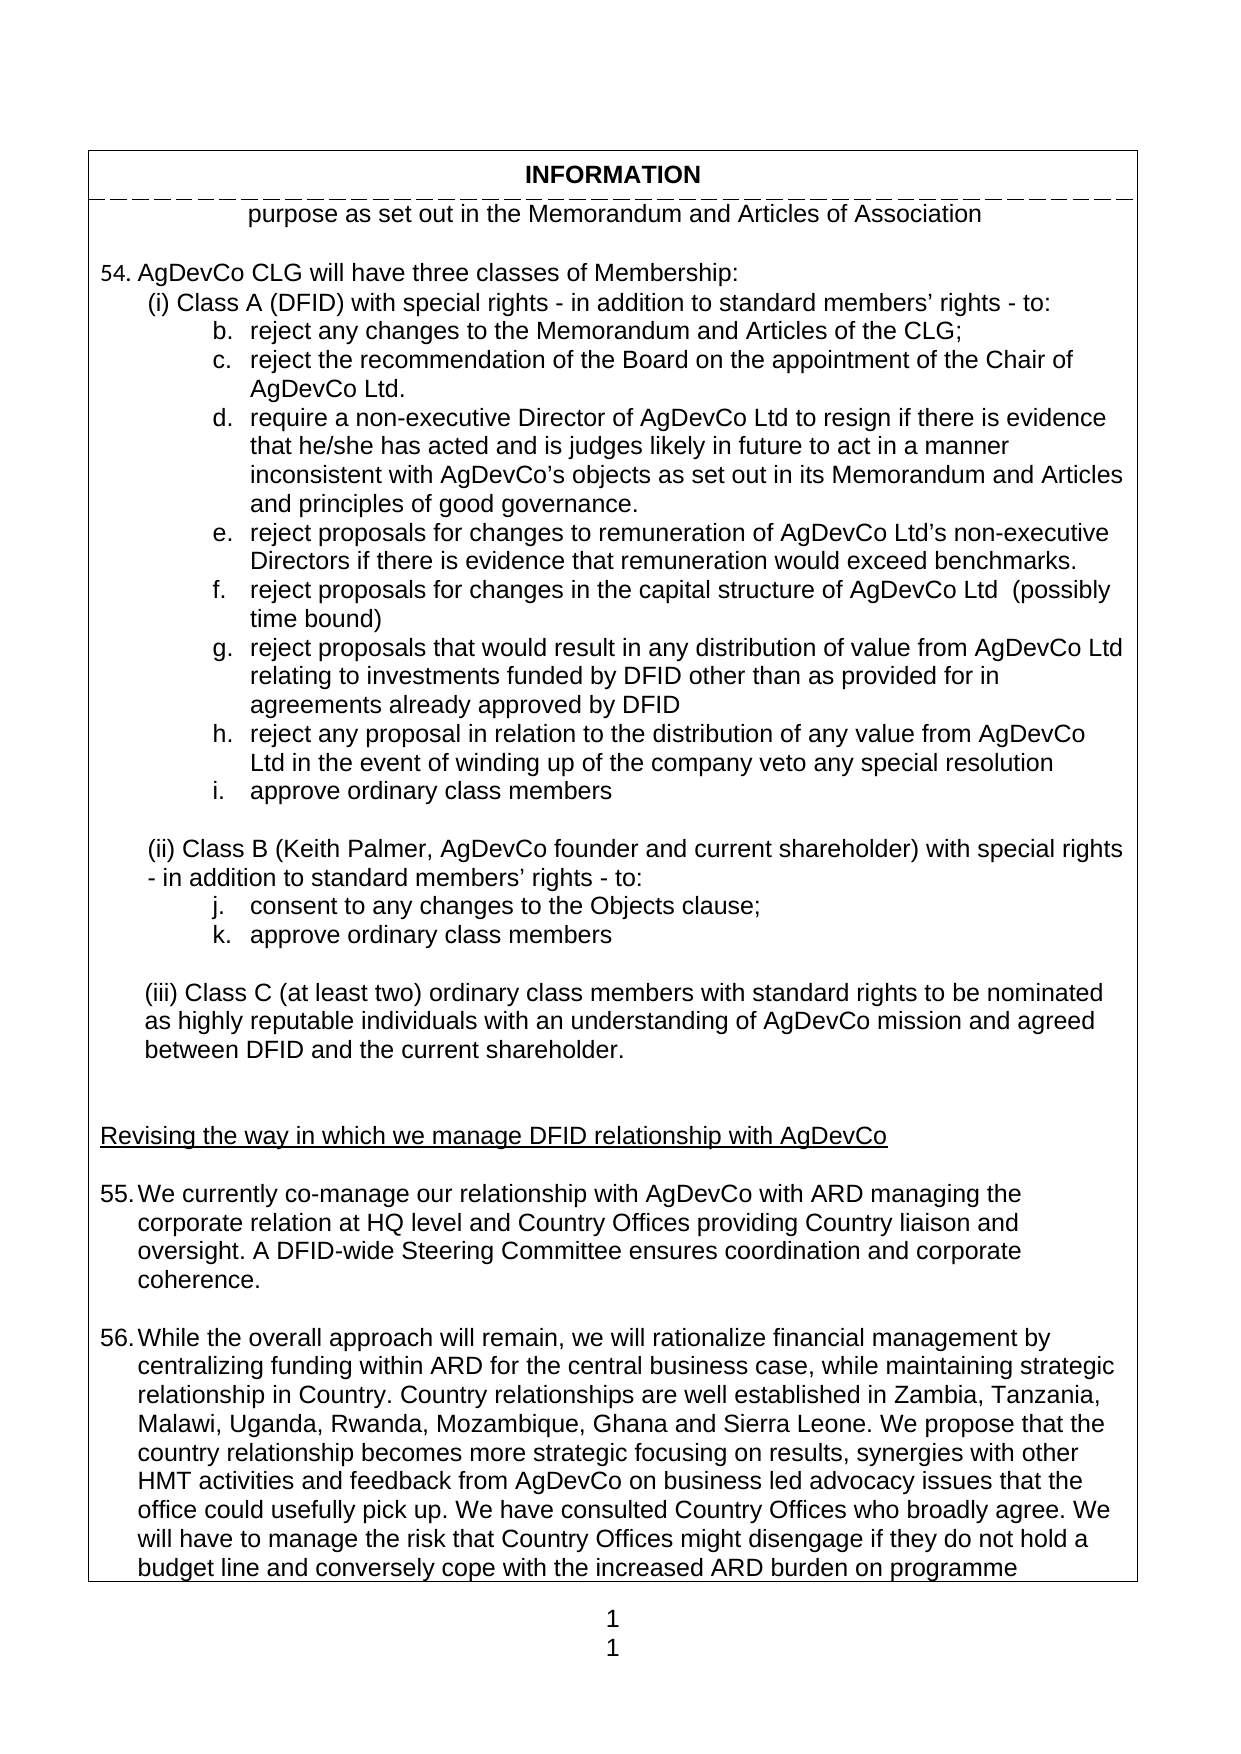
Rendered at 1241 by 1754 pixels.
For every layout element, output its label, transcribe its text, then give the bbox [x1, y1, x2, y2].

table_cell Implementation approach to Additional Funding DFID objectives for the transition of AgDevCo from grant funding towards investment from CDC and other potential investors are to: (i) Reduce AgDevCo’s reliance on grant funding from DFID, supporting AgDevCo to transition towards financial sustainability and a Permanent Capital Vehicle model, attracting a mix of capital providers. (ii) Protect AgDevCo’s mission and its additionality, continuing to target early stage agribusiness and production agriculture, delivering development benefits while generating investment pipeline for other investors. We would not want AgDevCo to lose its risk appetite or transition into another private equity fund, struggling for agribusiness investments. (iii) Protect our endowment in AgDevCo. We want to ensure that AgDevCo’s asset base is preserved and not channelled into other investors’ profits. We also want to protect AgDevCo’s highly regarded capability to deliver investment effectively in a highly developmental and risky space. Similarly we would like new investors and in particular CDC to take risks commensurate to their expected lower risk adjusted returns in their investments, rather than shifting all risks on to DFID. (iv) Maintain flexibility, as negotiations progress with CDC and other investors. We are aware that there is a tension between development impact and AgDevCo’s additionality (objective i) and prospects for financial sustainability (objective ii). There might also be trade-offs between the amount of third party capital raised (objective ii) and the risk taken by prospective investors and implications for DFID endowment (objective iii). Additional funding is required now to ensure that AgDevCo continues to deliver highly development investment in early stage agriculture and food production in Africa while negotiations with CDC and potential investors continue. Additional funding contributes to further progress towards financial sustainability that is a precondition for CDC investment. The additional funding in this BC will cover: a. An envelope to continue investment in 2019 -2021 estimated in up to £43.5 million b. A tapering contribution to AgDevCo’s management costs, support to investees and impact monitoring up to 2023, estimated in up to £6.5 million. c. up to £5 million allocated to actively scoping an expansion to Zimbabwe and possibly to other countries including Kenya and Burkina Faso. In addition, £50,000 of the original monitoring and evaluation budget will be re-allocated legal advice on DFID’s role in AgDevCo’s governance. We will ensure that our funding has the necessary flexibility to allow the best value for money and to attract rather than displacing CDC and DFI funding, as detailed below. a. Flexibility of the Investment allocation The immediate priority is to provide AgDevCo with the financial stability to continue investing and delivering results. Negotiations with CDC could be concluded positively before DFID funds for investments are drawn. In this case, once CDC confirms which portion of the portfolio they are willing to invest in and at which conditions, we will flexibly shift DFID resources from that part of the portfolio towards activities like project development and early stage investment that are highly developmental and that support the overall investment strategy. We will request that AgDevCo board includes securing CDC and DFI funding early as part of key performance indicators for AgDevCo Senior Management. At the same time, in the case that negotiations last longer than expected or do not conclude positively, AgDevCo will have assured continuity of operations and delivery. If CDC or other investors’ funding displaces DFID investment allocation we will submit to Ministers about the use of displaced funding, which we would expect to be either used to deepen AgDevCo’s development impact by 2023 or spread to subsequent years. We expect to submit to Ministers in that respect by the end of 2019. b. Flexibility of the tapering contribution to AgDevCo costs, project development and very early stage investment AgDevCo has built a portfolio of assets that have started generating reflows that can cover part of their ongoing management costs. The overall costs that AgDevCo will be able to sustain will ultimately depend from the performance of their assets. CDC has requested AgDevCo to reduce costs and adopt more conservative risk/return assumptions as part of moving further towards financial sustainability. While AgDevCo is already moving to reduce costs and revise assumptions to take into account CDC’s feedback, some level of project development and early stage investment funded through grants is desirable both because these are activities with high development impact and additionality and because they generate deal flow for the more remunerative part of the portfolio. During negotiations, we will explore in more detail the nuances of the trade-offs between development impact and costs in order to define the best additionality and value for money for DFID grant use when blended with CDC and other DFI investment through AgDevCo. In order to do so, in the next 6 months we will review - in coordination with CDC - AgDevCo’s current assets and pipeline against performance, development impact and costs. Once negotiations with AgDevCo and CDC are concluded, we will submit to Ministers about implications for use of DFID grant funding including any proposed re-allocation of funds or additional need for grant funding. c. Flexibility of allocation to scoping investment in Zimbabwe and other countries AgDevCo is currently scoping a small number of investments in countries where it does not operates an office but with which its staff is familiar, mainly investments across the border from countries of current operations, for example Kenya (from Tanzania) , Burkina Faso (from Ghana) and Zimbabwe (in which AgDevCo has a presence but not a full office). Part of the new funding will be allocated to pursue more organically investment opportunities in new countries with an initial focus on Zimbabwe. The recent political transition in Zimbabwe and the current uncertainties around its short and medium term outcomes also require a flexible approach. Investment in agribusiness through AgDevCo could be an important plank of HMG investment offer in response to the political transition. Zimbabwe has high potential in the agriculture and food sector and the sector has high developmental potential. However the actual and perceived risks are high and the costs related to years of disinvestments are high. AgDevCo could fulfil an important role in scoping and developing highly developmental investment opportunities for other investors, de-risking and demonstrating the feasibility of investment. The organisation is well placed to do so. AgDevCo’s former commercial Agriculture Director is from Zimbabwe and has decades of commercial farming experience in the Country. He is still a Board Member. AgDevCo maintains a small presence in the country through the head of their Smallholder development Unit who is based in Harare. Funding will be deployed following a series of go / no-go decisions that will take into account market and political conditions as follows. Phase 1 - AgDevCo will conduct an initial scoping of potential investment opportunities in the country, other investors’ interest and prospective costs of operations. After that they will decide, in conjunction with DFID Zimbabwe team, whether there is scope to proceed with a period of grant funded investment project development. We expect this phase to conclude by the end of 2018, which will give DFID Zimbabwe team a chance to assess the investment potential taking into account the progress of the political transition. Phase 2 – If a decision is taken to progress from Phase 1, a two year project development phase will start in which AgDevCo will deploy a regular presence in the Country to actively scope and develop specific investment opportunities. During this phase AgDevCo and the DFID team will take stock every six month of the development of the investment opportunities and the evolution of the political context. If during this phase no investments will be deployed, DFID and AgDevCo will consider terminating the expansion to Zimbabwe. Phase 3 – If Phase 2 is successful AgDevCo in consultation with DFID will consider further expanding investment including deploying core balance sheet capital and DFI investment if appropriate. An assessment will be made of the grant needed to cover the costs and risks of operating in Zimbabwe at that stage, taking into account the evolved political context. A similar approach will be used in other countries, including deciding whether to establish an office or operate investment from a neighbouring office during Phase 2. DFID role in the new AgDevCo company structure Current ownership and background to the transition In July 2015, Ministers approved plans to transfer ownership to a Company Limited by Guarantee, of which DFID is a Member. In July 2016, Ministers agreed to delay implementing the arrangement, in order to allow CDC to consider wider company structure implications of an investment in AgDevCo; for example, they could not make an equity investment in a Company Limited by Guarantee. The structure of the proposed CDC investment is still not entirely clear but we are now clear that the CLG structure will work. AgDevCo, currently a company limited by shares, is still owned by its founder and sole shareholder and we have been managing both operational risks and the risk of negative public perceptions arising from DFID funding and creating an endowment in a company owned by an individual. Risks were mitigated by the following factors; (i) AgDevCo's statutes prescribe that no profit can be redistributed; (ii) DFID has the right to terminate funding at any time (iii) DFID must approve any company changes before they can take effect; (iv) AgDevCo’s founder and sole shareholder has repeatedly asked to gift his shares to a non-profit entity which we have delayed; (v) DFID has regular oversight of AgDevCo). Ministers agreed in July 2016 the residual risk is limited and commensurate to avoiding the risk to compromise an investment by CDC or another Development Finance Institution (DFI). Potential investors expressed comfort with a structure in which the shares of AgDevCo Ltd are owned by a not-for-profit entity in which DFID has a formal role, as long as the company’s operational freedom is respected. We have therefore considered a number of Options. Options explored and recommended, risks and approach The current shareholder requested to gift 100% of AgDevCo’s shares to a Company limited by Guarantee (CLG) of which DFID is a member. The main viable alternative would be to establish much looser oversight through a third party entity, whether a new Trust or an existing third party organisation. The proposed Option was previously approved by Ministers; we have developed details further with AgDevCo and CDC and potential investors reacted positively. Under the proposal, AgDevCo CLG will be the holding company to own AgDevCo’s shares in trust and protect its mission. DFID will have some positive and negative powers to protect the endowment we have created in AgDevCo and ensure that it continues to fulfil our intended development role in the foreseeable future. The CLG will not be involved in the operational running of AgDevCo or in investment decisions, which ensures comfort of incoming investors. The CLG will be diluted by new equity investors. There is a risk that the recommended option could present problems for the accounting classification of AgDevCo and there are limits to the level of oversight that DFID can legitimately operate without being deemed to exercise shadow control of AgDevCo. Over the next few months while negotiations unfold, we will carefully consider the balance of desirable DFID oversight vs the parameters of undesirable classifications of AgDevCo as public body, being under public control and/or requiring it to be consolidated into Government accounts. Such classification would be undesirable because it could (i) limit AgDevCo’s ability to achieve its development objective (e.g. restricting the quantity and riskiness of investment) and (ii) reduce the investment attractiveness, limiting AgDevCo’s ability to diversify financing (i.e. attract commercial financing), and become financially sustainable. This option is also undesirable to DFID for both accounting and operational reasons. We are working closely with FCPD and they have an established link to HMT Head of Classification Unit. As we progress with further unpacking the details of the terms of our engagement with AgDevCo’s new governance structure, we will continue to consult with HMT on the parameters of undesirable classifications. We are also re-allocating £50,000 from the previously approved monitoring and evaluation budget to cover external legal support on drafting, reviewing, and negotiating term sheets and legal docs to implement our agreed participation in AgDevCo CLG. In consultation with HMT we may have to dilute the level of oversight that we exercise through participation in the CLG in order to avoid undesirable accounting classifications. If during the process of negotiation we come up against unsurmountable obstacles in terms of the trade-offs between our desired level of oversight and accounting classifications, we might have to pursue alternative routes which give DFID even less direct oversight. The alternative routes include: (i) setting up a Trust to manage our endowment in AgDevCo within loose parameters (ii) endorse an existing third party organisation with participation in AgDevCo , giving up all direct oversight rights and setting up our requirements in our funding agreements. We will work within the Ministers’ initial steer on the proposed option. Should we face insurmountable obstacles in implementing Ministers’ steer we will inform Ministers and request a new steer. In the current proposal under consideration as part of the recommended option, as AgDevCo shareholders, the CLG will have powers to: Scrutinise Company reports at annual general meetings; Appoint / terminate appointment of AgDevCo board Directors; Approve / reject remuneration of AgDevCo non-executive Directors; Accept / reject AgDevCo Ltd audited accounts Approve / reject major changes in the capital structure of AgDevCo Approve / reject major changes in the proposed strategy of AgDevCo Ltd insofar as it will or may impact adversely on its ability to comply with its purpose as set out in the Memorandum and Articles of Association AgDevCo CLG will have three classes of Membership: (i) Class A (DFID) with special rights - in addition to standard members’ rights - to: reject any changes to the Memorandum and Articles of the CLG; reject the recommendation of the Board on the appointment of the Chair of AgDevCo Ltd. require a non-executive Director of AgDevCo Ltd to resign if there is evidence that he/she has acted and is judges likely in future to act in a manner inconsistent with AgDevCo’s objects as set out in its Memorandum and Articles and principles of good governance. reject proposals for changes to remuneration of AgDevCo Ltd’s non-executive Directors if there is evidence that remuneration would exceed benchmarks. reject proposals for changes in the capital structure of AgDevCo Ltd (possibly time bound) reject proposals that would result in any distribution of value from AgDevCo Ltd relating to investments funded by DFID other than as provided for in agreements already approved by DFID reject any proposal in relation to the distribution of any value from AgDevCo Ltd in the event of winding up of the company veto any special resolution approve ordinary class members (ii) Class B (Keith Palmer, AgDevCo founder and current shareholder) with special rights - in addition to standard members’ rights - to: consent to any changes to the Objects clause; approve ordinary class members (iii) Class C (at least two) ordinary class members with standard rights to be nominated as highly reputable individuals with an understanding of AgDevCo mission and agreed between DFID and the current shareholder. Revising the way in which we manage DFID relationship with AgDevCo We currently co-manage our relationship with AgDevCo with ARD managing the corporate relation at HQ level and Country Offices providing Country liaison and oversight. A DFID-wide Steering Committee ensures coordination and corporate coherence. While the overall approach will remain, we will rationalize financial management by centralizing funding within ARD for the central business case, while maintaining strategic relationship in Country. Country relationships are well established in Zambia, Tanzania, Malawi, Uganda, Rwanda, Mozambique, Ghana and Sierra Leone. We propose that the country relationship becomes more strategic focusing on results, synergies with other HMT activities and feedback from AgDevCo on business led advocacy issues that the office could usefully pick up. We have consulted Country Offices who broadly agree. We will have to manage the risk that Country Offices might disengage if they do not hold a budget line and conversely cope with the increased ARD burden on programme management. The additional funding from DFID Zimbabwe will be transferred to ARD to be incorporated in the new central financial management arrangement Funding to AgDevCo from DFID Uganda under the separate business case Northern Uganda – NU-TEC and from DFID Rwanda under the separate IMSAR Business case will continue to be managed locally by the relevant Country Office. However funding from these two separate Business Cases continues to be covered under the single funding agreement between DFID and AgDevCo and relevant administration procedures. [89, 199, 1137, 1581]
table_header INFORMATION [89, 151, 1137, 198]
